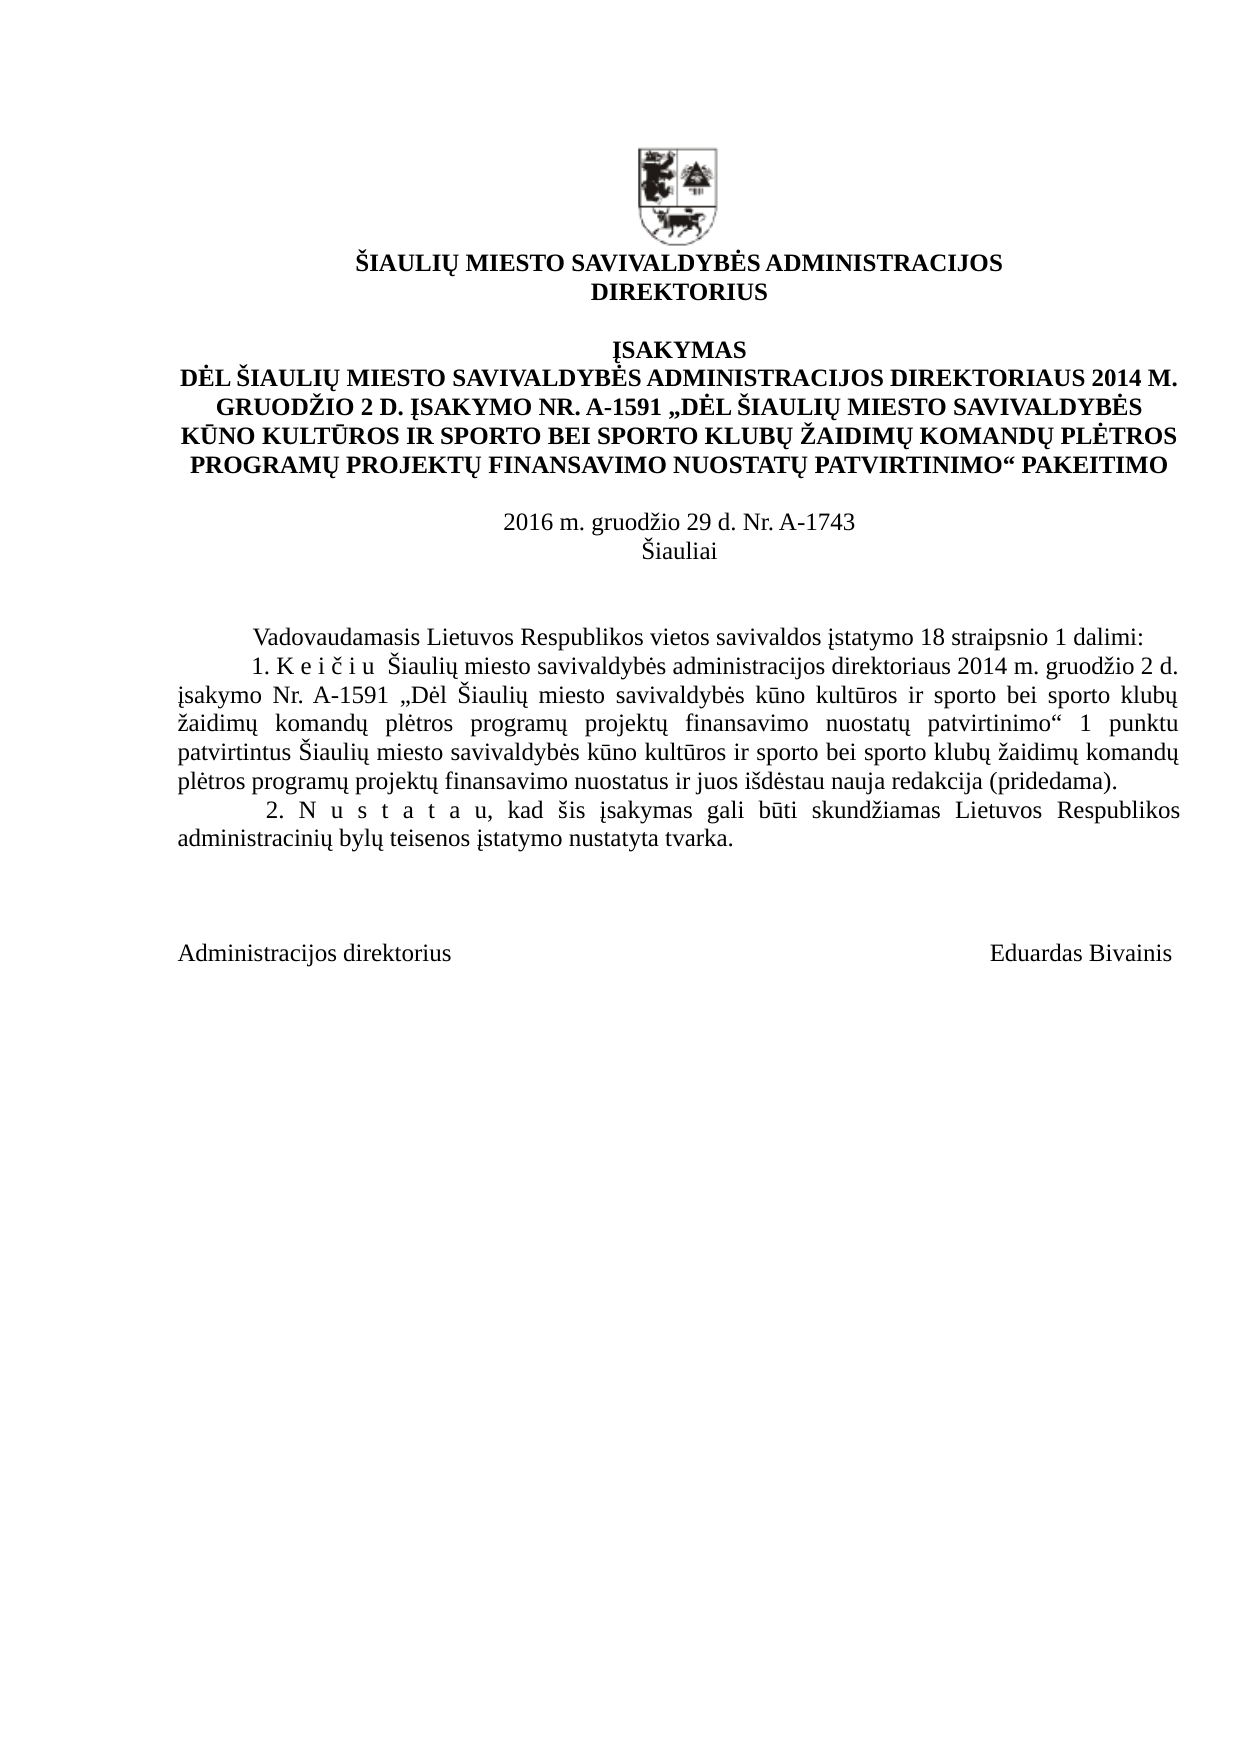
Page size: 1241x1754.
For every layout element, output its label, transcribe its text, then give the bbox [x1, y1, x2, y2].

text Šiauliai [177, 536, 1181, 565]
text ŠIAULIŲ MIESTO SAVIVALDYBĖS ADMINISTRACIJOS [177, 248, 1181, 277]
text 1. K e i č i u Šiaulių miesto savivaldybės administracijos direktoriaus 2014 m. gruodžio 2 d. įsakymo Nr. A-1591 „Dėl Šiaulių miesto savivaldybės kūno kultūros ir sporto bei sporto klubų žaidimų komandų plėtros programų projektų finansavimo nuostatų patvirtinimo“ 1 punktu patvirtintus Šiaulių miesto savivaldybės kūno kultūros ir sporto bei sporto klubų žaidimų komandų plėtros programų projektų finansavimo nuostatus ir juos išdėstau nauja redakcija (pridedama). [177, 651, 1179, 795]
text Administracijos direktorius Eduardas Bivainis [177, 938, 1179, 967]
text DIREKTORIUS [177, 277, 1181, 306]
text 2016 m. gruodžio 29 d. Nr. A-1743 [177, 507, 1181, 536]
text DĖL ŠIAULIŲ MIESTO SAVIVALDYBĖS ADMINISTRACIJOS DIREKTORIAUS 2014 M. GRUODŽIO 2 D. ĮSAKYMO NR. A-1591 „DĖL ŠIAULIŲ MIESTO SAVIVALDYBĖS KŪNO KULTŪROS IR SPORTO BEI SPORTO KLUBŲ ŽAIDIMŲ KOMANDŲ PLĖTROS PROGRAMŲ PROJEKTŲ FINANSAVIMO NUOSTATŲ PATVIRTINIMO“ PAKEITIMO [177, 363, 1181, 478]
text Vadovaudamasis Lietuvos Respublikos vietos savivaldos įstatymo 18 straipsnio 1 dalimi: [177, 622, 1181, 651]
text 2. N u s t a t a u, kad šis įsakymas gali būti skundžiamas Lietuvos Respublikos administracinių bylų teisenos įstatymo nustatyta tvarka. [177, 795, 1181, 852]
text ĮSAKYMAS [177, 335, 1181, 363]
